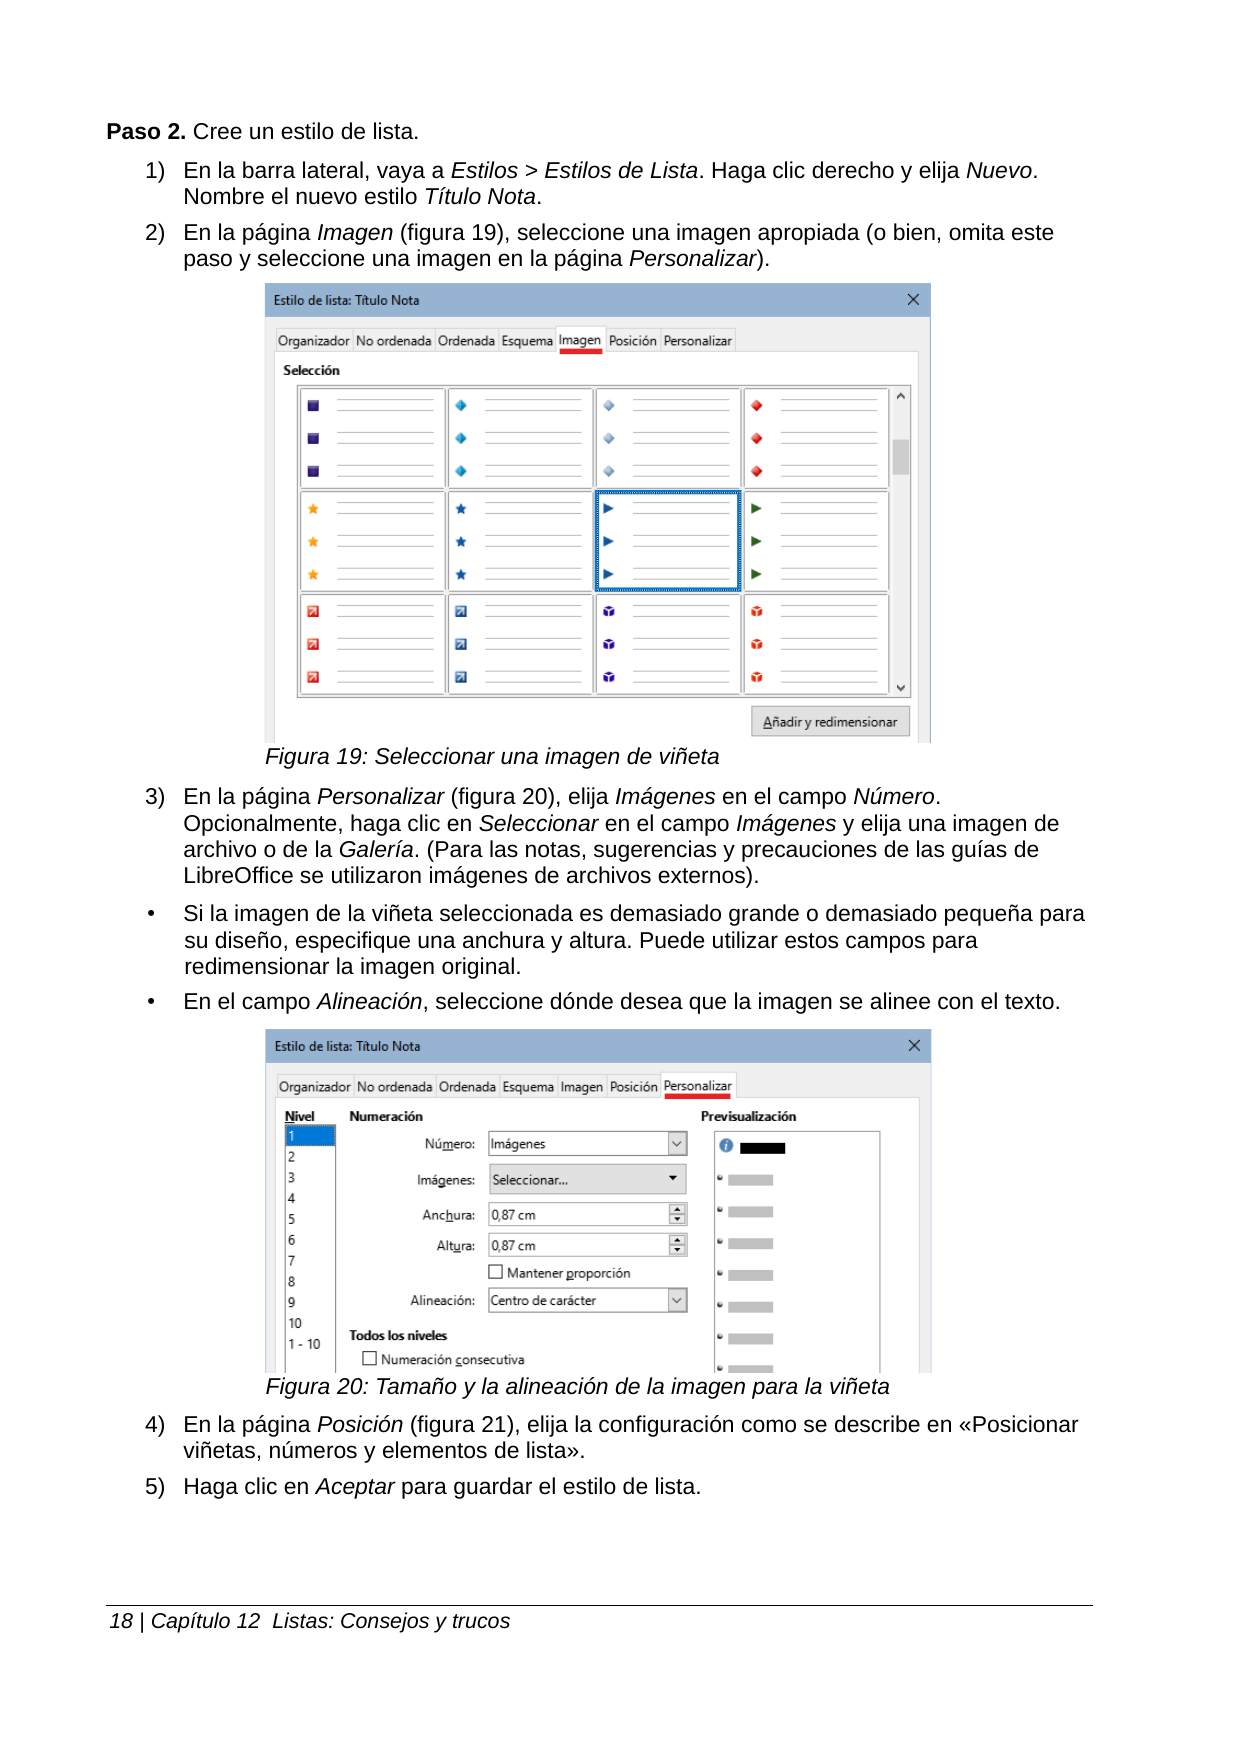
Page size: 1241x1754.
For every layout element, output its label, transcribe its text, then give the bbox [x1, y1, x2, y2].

list En la página Personalizar (figura 20), elija Imágenes en el campo Número. Opcionalmente, haga clic en Seleccionar en el campo Imágenes y elija una imagen de archivo o de la Galería. (Para las notas, sugerencias y precauciones de las guías de LibreOffice se utilizaron imágenes de archivos externos). [165, 783, 1093, 889]
list En el campo Alineación, seleccione dónde desea que la imagen se alinee con el texto. [144, 985, 1093, 1018]
list En la barra lateral, vaya a Estilos > Estilos de Lista. Haga clic derecho y elija Nuevo. Nombre el nuevo estilo Título Nota. [165, 157, 1093, 210]
list En la página Posición (figura 21), elija la configuración como se describe en «Posicionar viñetas, números y elementos de lista». [165, 1411, 1093, 1464]
list En la página Imagen (figura 19), seleccione una imagen apropiada (o bien, omita este paso y seleccione una imagen en la página Personalizar). [165, 218, 1093, 271]
list Paso 2. Cree un estilo de lista. [106, 118, 1093, 144]
list Si la imagen de la viñeta seleccionada es demasiado grande o demasiado pequeña para su diseño, especifique una anchura y altura. Puede utilizar estos campos para redimensionar la imagen original. [144, 897, 1093, 979]
picture [265, 1029, 932, 1373]
text Figura 20: Tamaño y la alineación de la imagen para la viñeta [265, 1029, 933, 1399]
text Figura 19: Seleccionar una imagen de viñeta [265, 283, 934, 769]
list Haga clic en Aceptar para guardar el estilo de lista. [165, 1473, 1093, 1499]
picture [264, 283, 931, 743]
